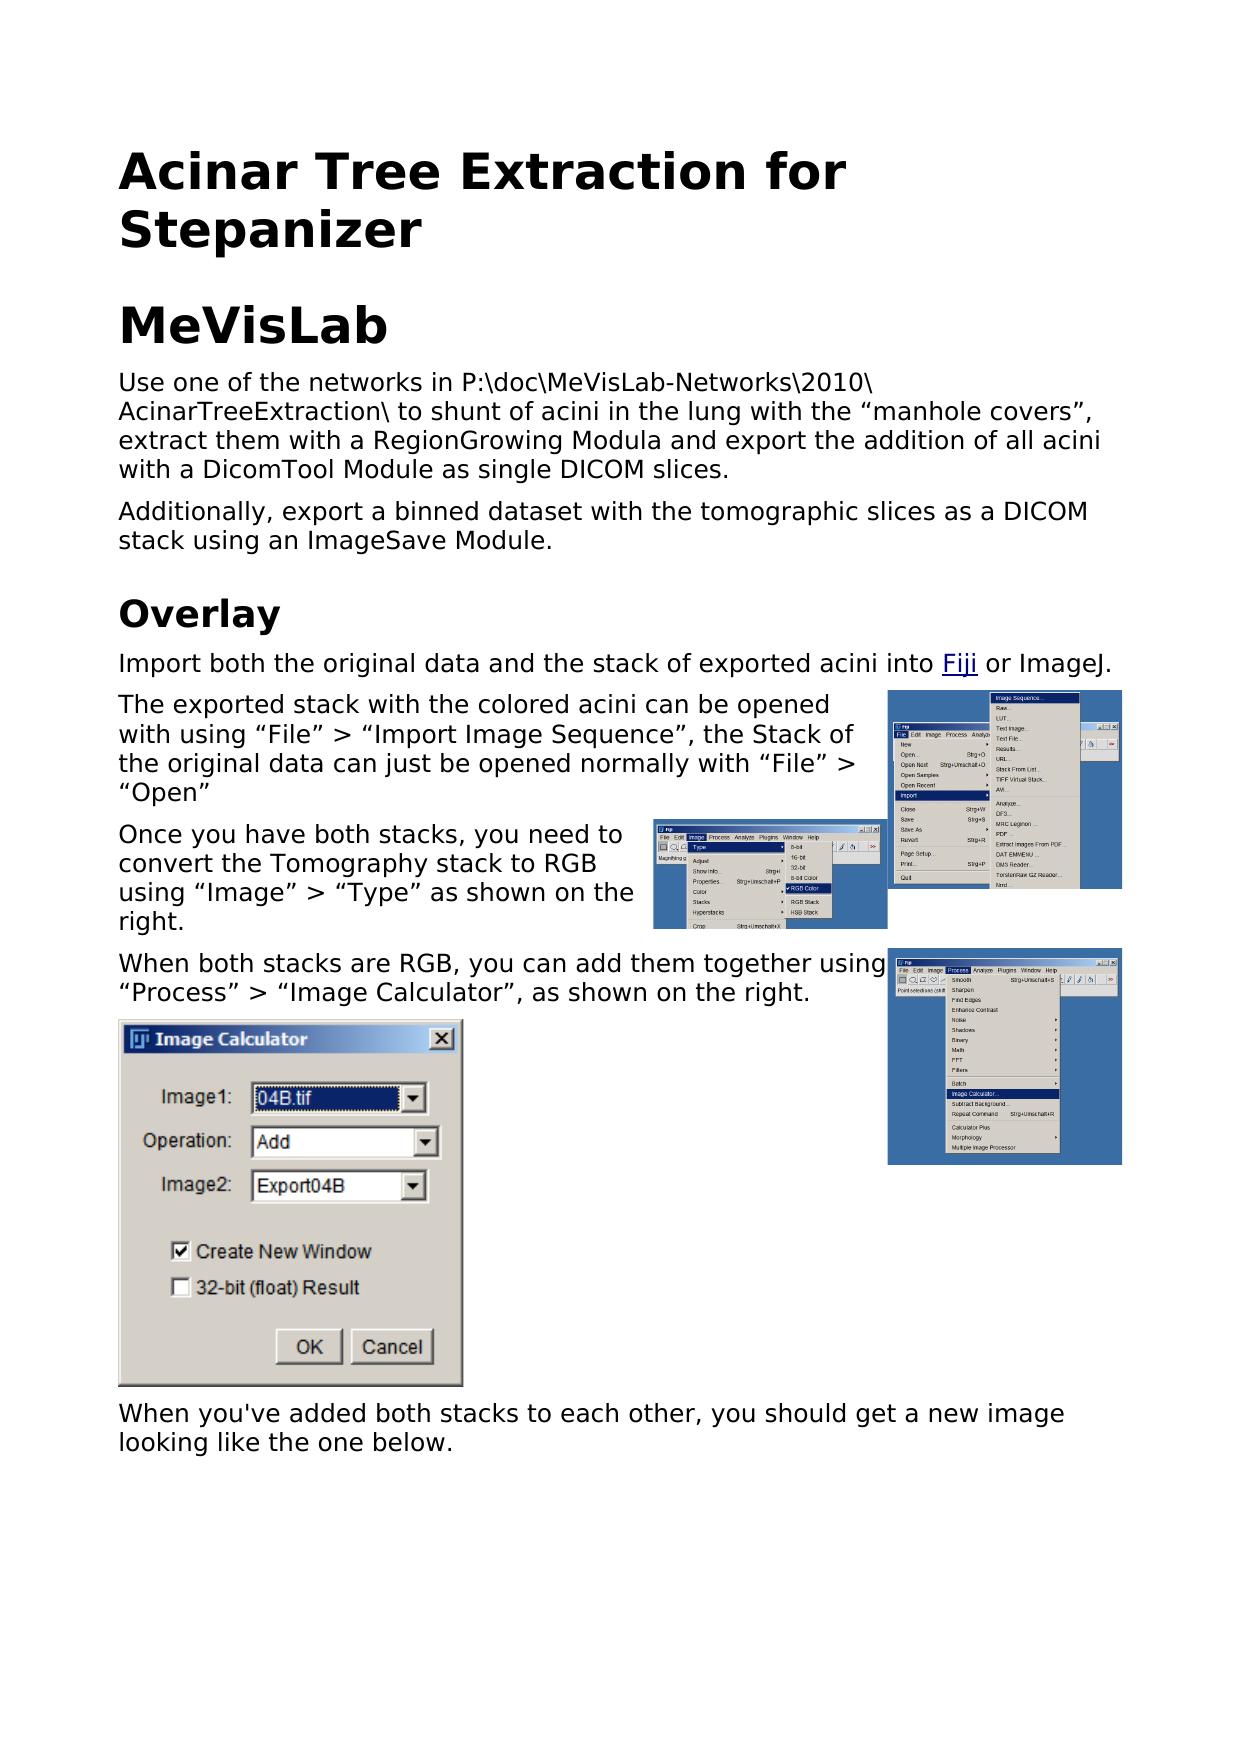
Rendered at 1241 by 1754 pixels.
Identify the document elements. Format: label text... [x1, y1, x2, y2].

text Import both the original data and the stack of exported acini into Fiji or ImageJ. [118, 649, 1122, 678]
text Once you have both stacks, you need to convert the Tomography stack to RGB using “Image” > “Type” as shown on the right. [118, 820, 1122, 936]
text The exported stack with the colored acini can be opened with using “File” > “Import Image Sequence”, the Stack of the original data can just be opened normally with “File” > “Open” [118, 691, 887, 807]
text When you've added both stacks to each other, you should get a new image looking like the one below. [118, 1399, 1122, 1458]
picture [118, 1019, 464, 1387]
subtitle MeVisLab [118, 297, 1122, 355]
subtitle Acinar Tree Extraction for Stepanizer [118, 143, 1122, 259]
picture [887, 948, 1123, 1165]
text Additionally, export a binned dataset with the tomographic slices as a DICOM stack using an ImageSave Module. [118, 497, 1122, 555]
text When both stacks are RGB, you can add them together using “Process” > “Image Calculator”, as shown on the right. [118, 949, 887, 1007]
text Use one of the networks in P:\doc\MeVisLab-Networks\2010\AcinarTreeExtraction\ to shunt of acini in the lung with the “manhole covers”, extract them with a RegionGrowing Modula and export the addition of all acini with a DicomTool Module as single DICOM slices. [118, 368, 1122, 484]
picture [653, 690, 1123, 929]
subtitle Overlay [118, 593, 1122, 636]
